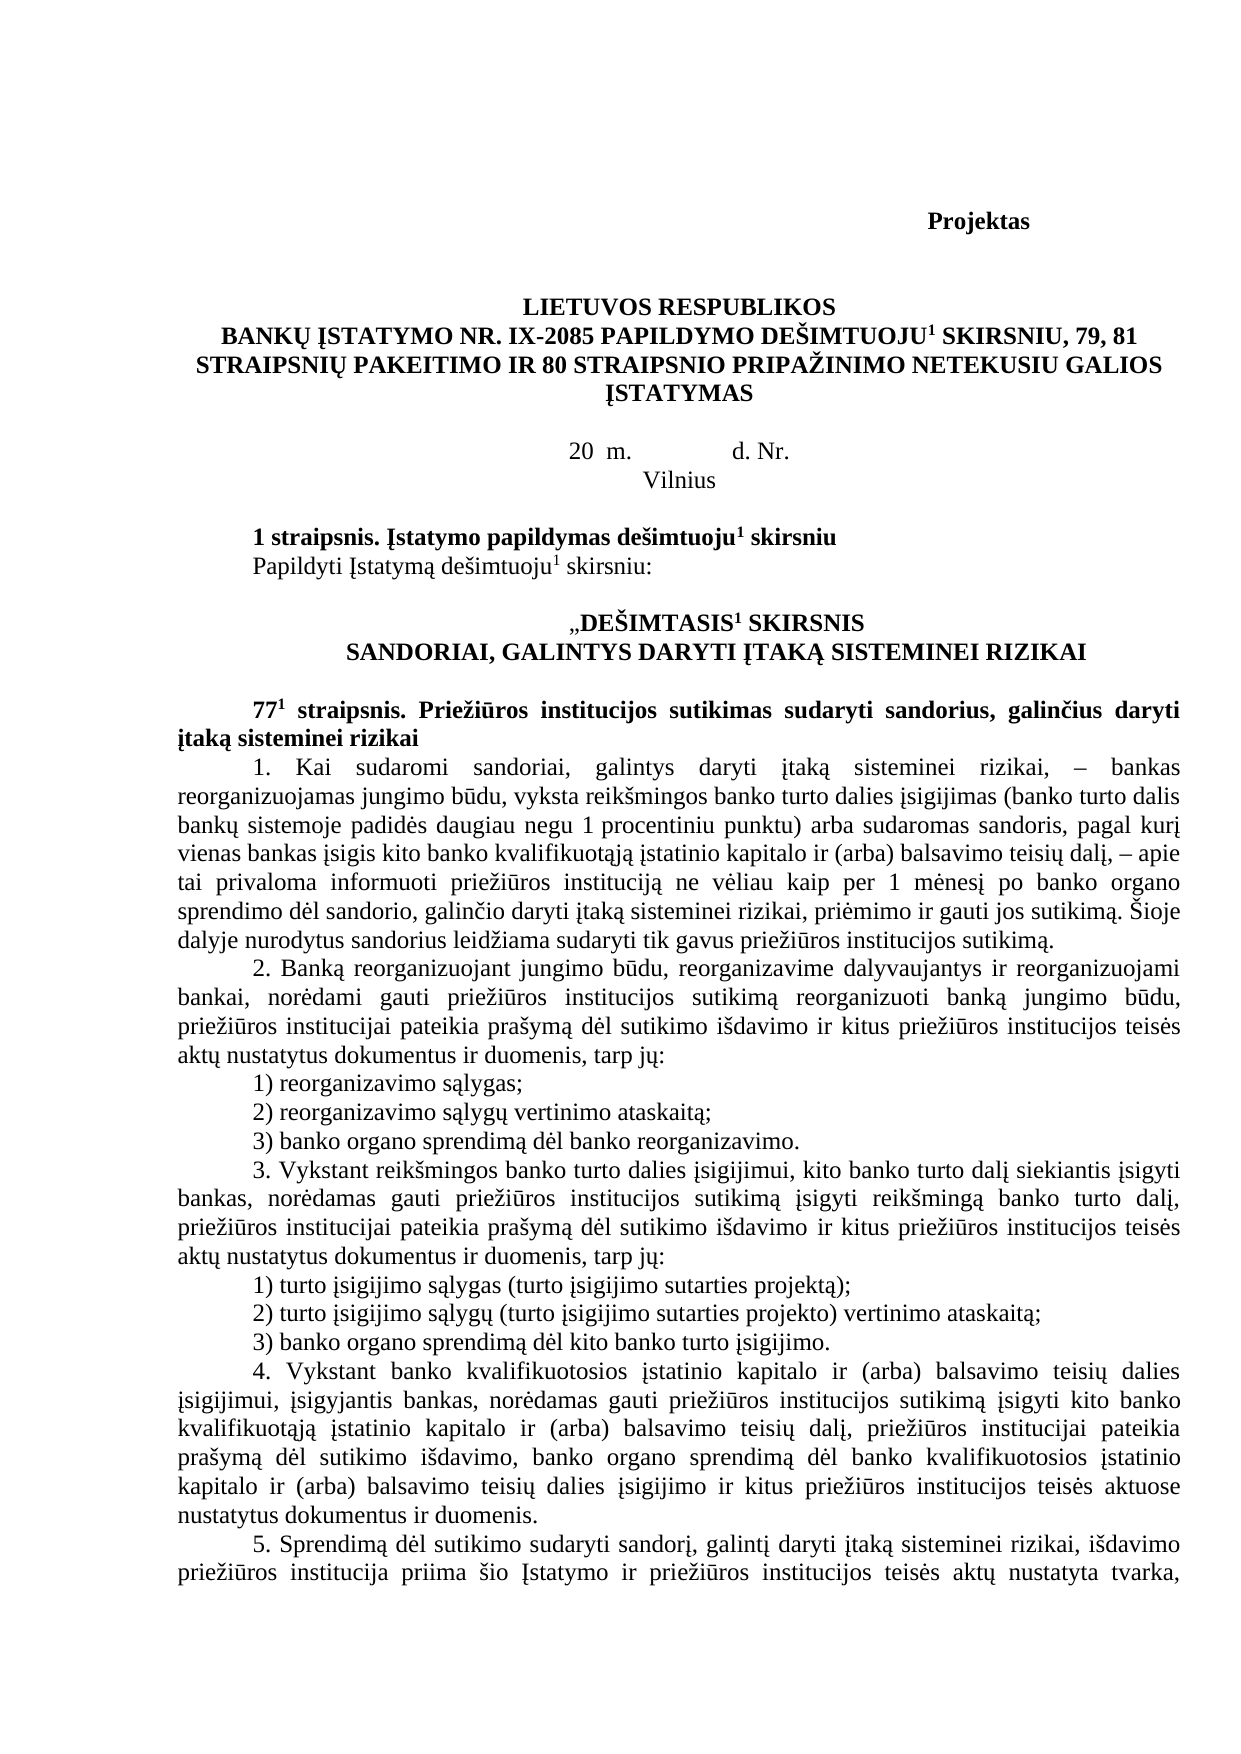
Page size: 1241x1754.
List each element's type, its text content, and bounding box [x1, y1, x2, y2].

text 20 m. d. Nr. [177, 436, 1181, 465]
text BANKŲ ĮSTATYMO NR. IX-2085 PAPILDYMO DEŠIMTUOJU1 SKIRSNIU, 79, 81 STRAIPSNIŲ PAKEITIMO IR 80 STRAIPSNIO PRIPAŽINIMO NETEKUSIU GALIOS [177, 321, 1181, 378]
text 1) reorganizavimo sąlygas; [177, 1068, 1181, 1097]
text 771 straipsnis. Priežiūros institucijos sutikimas sudaryti sandorius, galinčius daryti įtaką sisteminei rizikai [177, 695, 1181, 752]
text Papildyti Įstatymą dešimtuoju1 skirsniu: [177, 551, 1181, 580]
text 2. Banką reorganizuojant jungimo būdu, reorganizavime dalyvaujantys ir reorganizuojami bankai, norėdami gauti priežiūros institucijos sutikimą reorganizuoti banką jungimo būdu, priežiūros institucijai pateikia prašymą dėl sutikimo išdavimo ir kitus priežiūros institucijos teisės aktų nustatytus dokumentus ir duomenis, tarp jų: [177, 953, 1181, 1068]
text 3) banko organo sprendimą dėl kito banko turto įsigijimo. [177, 1327, 1181, 1356]
text LIETUVOS RESPUBLIKOS [177, 292, 1181, 321]
text 4. Vykstant banko kvalifikuotosios įstatinio kapitalo ir (arba) balsavimo teisių dalies įsigijimui, įsigyjantis bankas, norėdamas gauti priežiūros institucijos sutikimą įsigyti kito banko kvalifikuotąją įstatinio kapitalo ir (arba) balsavimo teisių dalį, priežiūros institucijai pateikia prašymą dėl sutikimo išdavimo, banko organo sprendimą dėl banko kvalifikuotosios įstatinio kapitalo ir (arba) balsavimo teisių dalies įsigijimo ir kitus priežiūros institucijos teisės aktuose nustatytus dokumentus ir duomenis. [177, 1356, 1181, 1529]
text 5. Sprendimą dėl sutikimo sudaryti sandorį, galintį daryti įtaką sisteminei rizikai, išdavimo priežiūros institucija priima šio Įstatymo ir priežiūros institucijos teisės aktų nustatyta tvarka, [177, 1529, 1181, 1586]
text 1. Kai sudaromi sandoriai, galintys daryti įtaką sisteminei rizikai, – bankas reorganizuojamas jungimo būdu, vyksta reikšmingos banko turto dalies įsigijimas (banko turto dalis bankų sistemoje padidės daugiau negu 1 procentiniu punktu) arba sudaromas sandoris, pagal kurį vienas bankas įsigis kito banko kvalifikuotąją įstatinio kapitalo ir (arba) balsavimo teisių dalį, – apie tai privaloma informuoti priežiūros instituciją ne vėliau kaip per 1 mėnesį po banko organo sprendimo dėl sandorio, galinčio daryti įtaką sisteminei rizikai, priėmimo ir gauti jos sutikimą. Šioje dalyje nurodytus sandorius leidžiama sudaryti tik gavus priežiūros institucijos sutikimą. [177, 752, 1181, 953]
text Vilnius [177, 465, 1181, 493]
text 2) turto įsigijimo sąlygų (turto įsigijimo sutarties projekto) vertinimo ataskaitą; [177, 1298, 1181, 1327]
text „DEŠIMTASIS1 SKIRSNIS [177, 608, 1181, 637]
text 3) banko organo sprendimą dėl banko reorganizavimo. [177, 1126, 1181, 1155]
text SANDORIAI, GALINTYS DARYTI ĮTAKĄ SISTEMINEI RIZIKAI [177, 637, 1181, 666]
text Projektas [852, 206, 1181, 235]
text 1 straipsnis. Įstatymo papildymas dešimtuoju1 skirsniu [177, 522, 1181, 551]
text 2) reorganizavimo sąlygų vertinimo ataskaitą; [177, 1097, 1181, 1126]
text ĮSTATYMAS [177, 378, 1181, 407]
text 3. Vykstant reikšmingos banko turto dalies įsigijimui, kito banko turto dalį siekiantis įsigyti bankas, norėdamas gauti priežiūros institucijos sutikimą įsigyti reikšmingą banko turto dalį, priežiūros institucijai pateikia prašymą dėl sutikimo išdavimo ir kitus priežiūros institucijos teisės aktų nustatytus dokumentus ir duomenis, tarp jų: [177, 1155, 1181, 1270]
text 1) turto įsigijimo sąlygas (turto įsigijimo sutarties projektą); [177, 1270, 1181, 1298]
